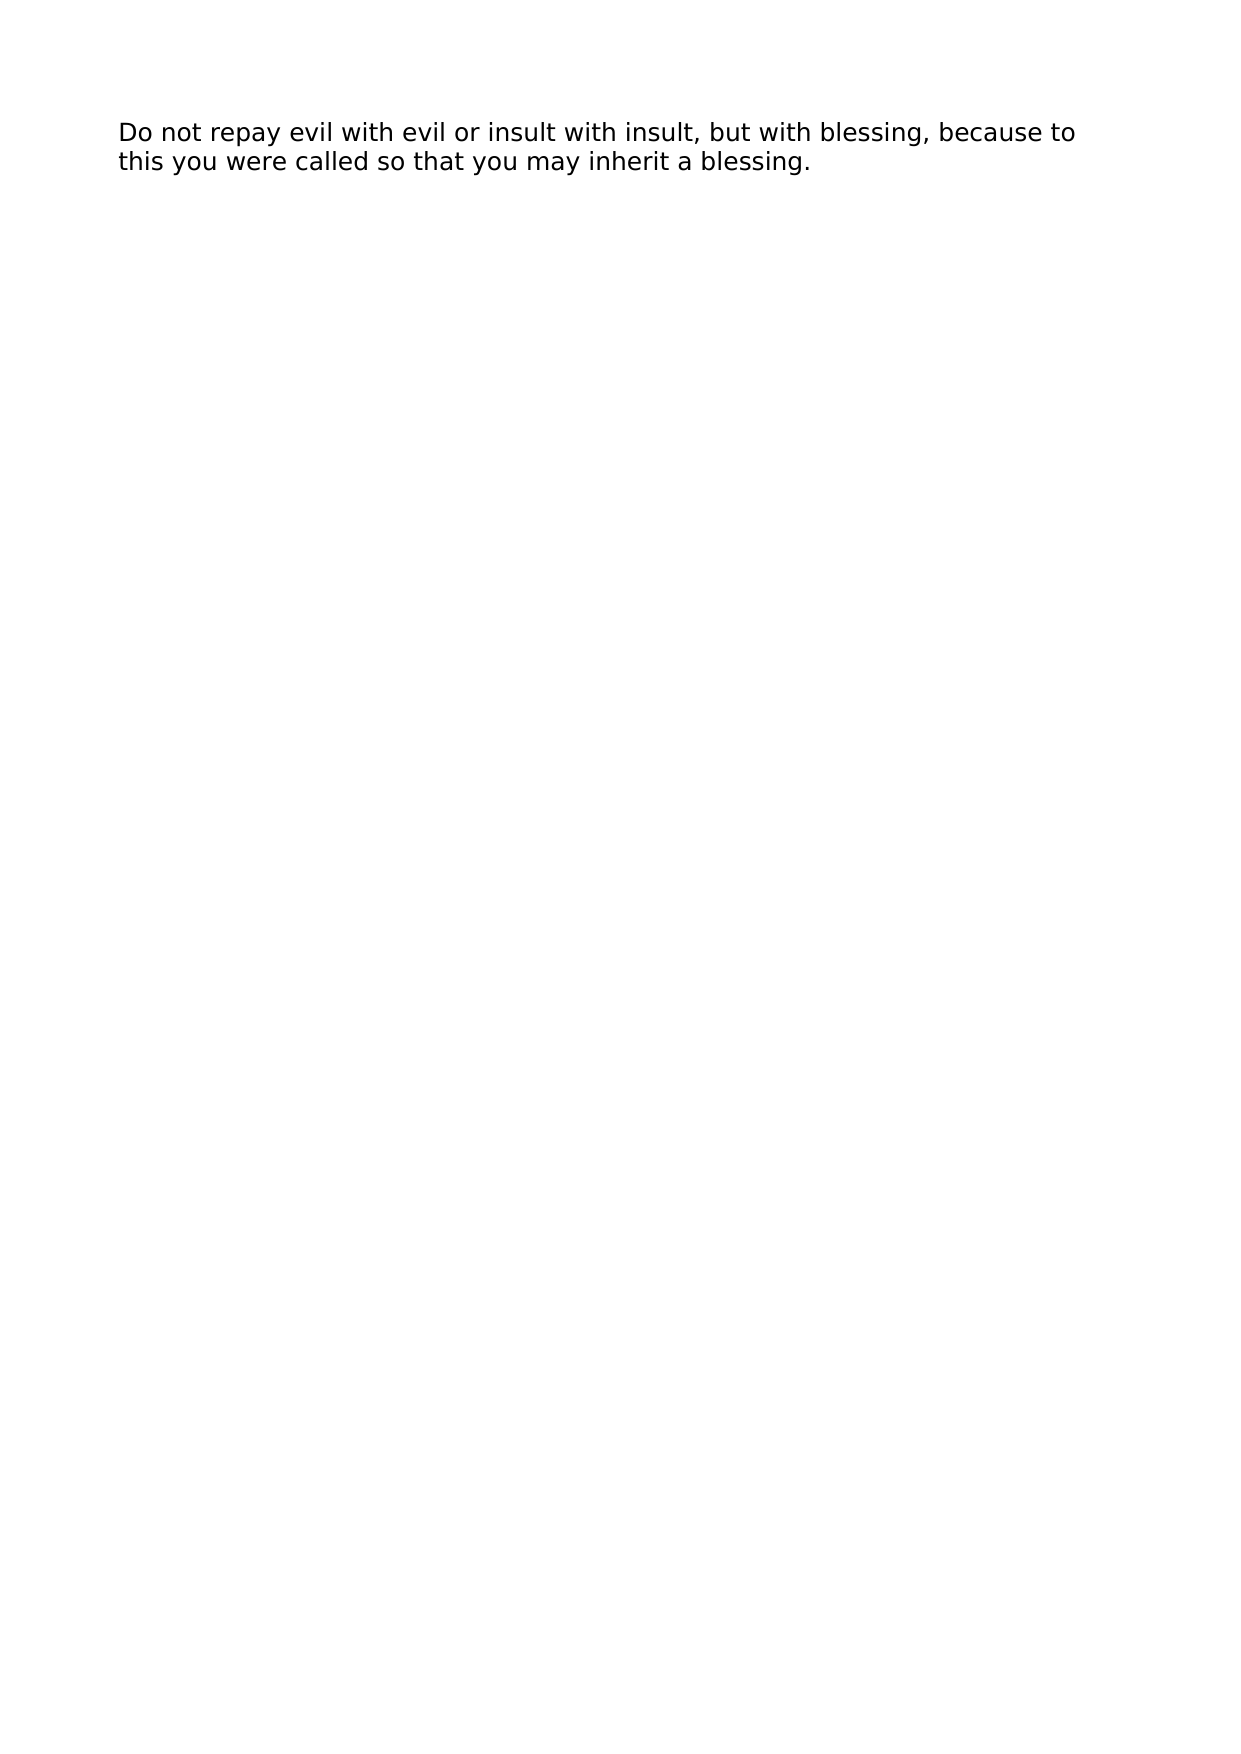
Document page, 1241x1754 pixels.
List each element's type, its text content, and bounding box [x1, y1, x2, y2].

text Do not repay evil with evil or insult with insult, but with blessing, because to this you were called so that you may inherit a blessing. [118, 118, 1122, 176]
